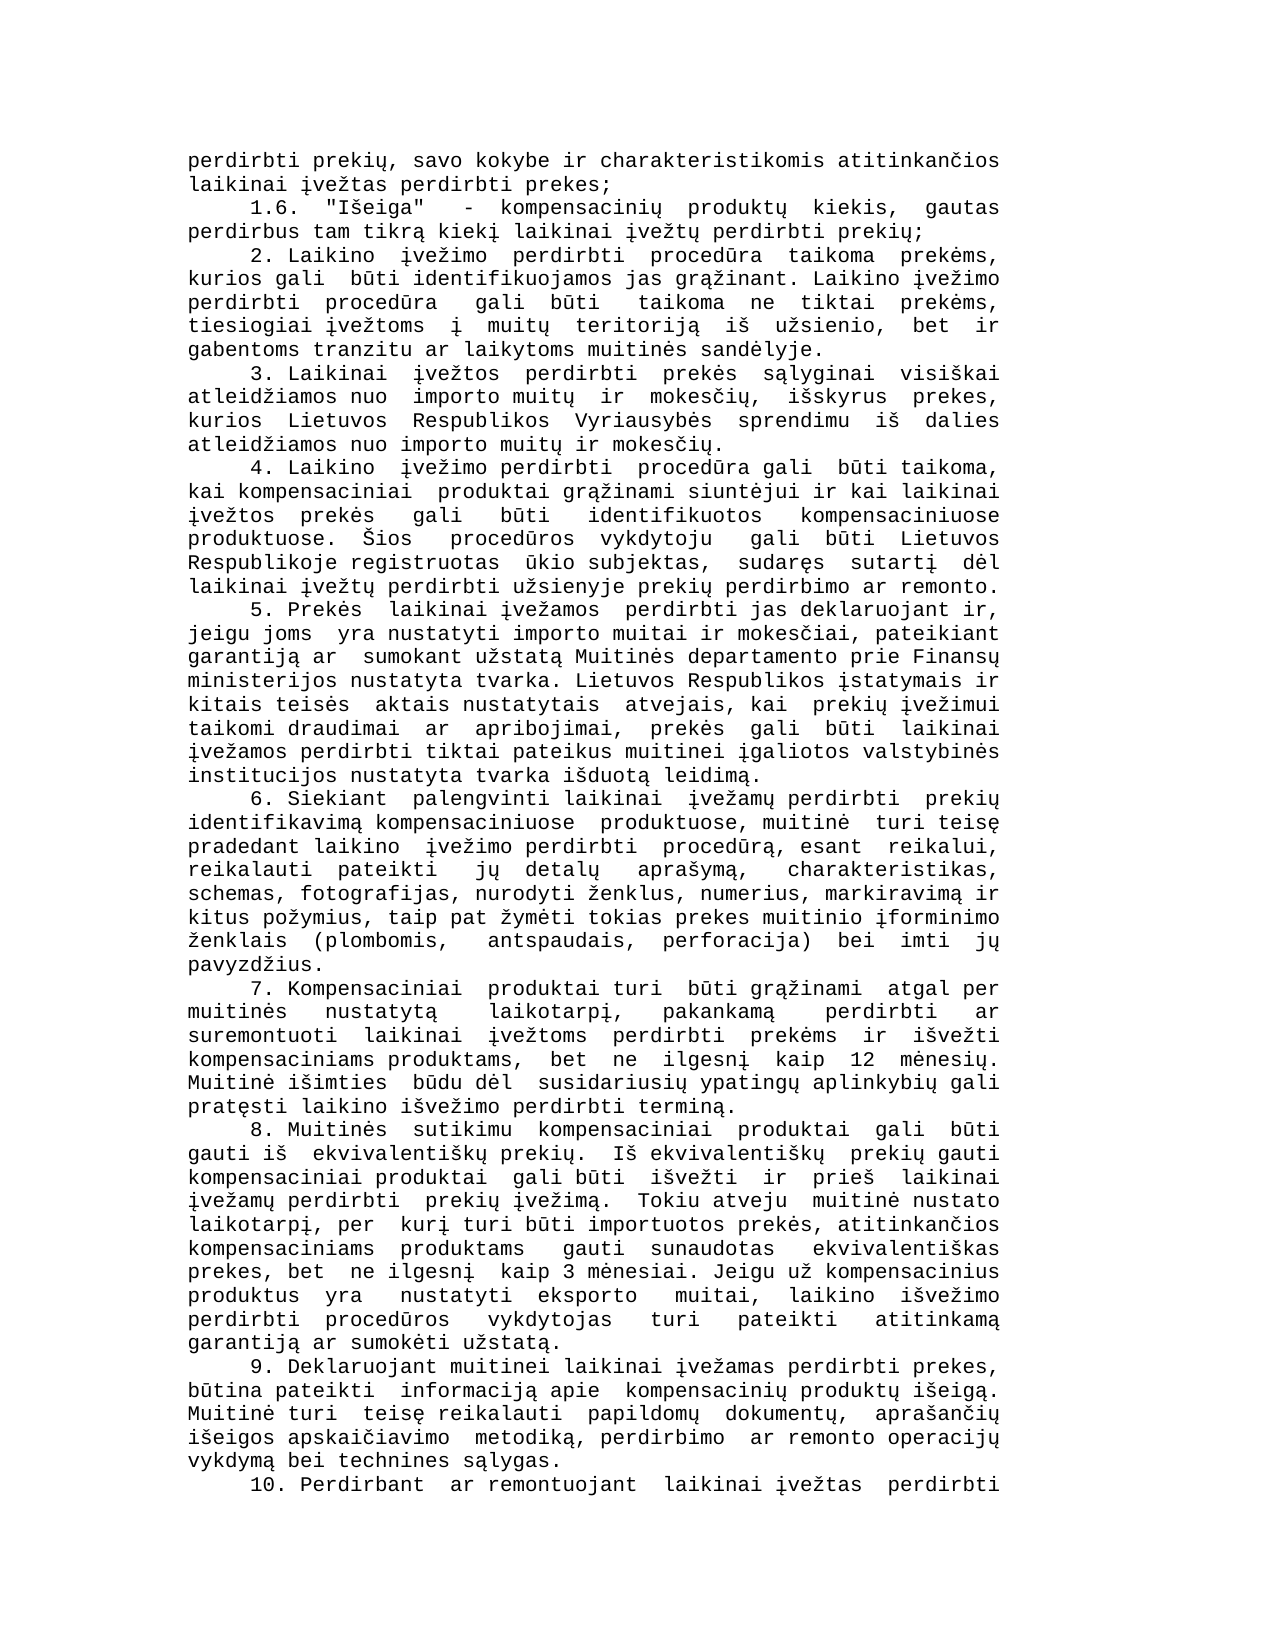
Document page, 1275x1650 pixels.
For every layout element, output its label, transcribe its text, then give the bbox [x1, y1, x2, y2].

text pratęsti laikino išvežimo perdirbti terminą. [187, 1096, 1087, 1119]
text produktus yra nustatyti eksporto muitai, laikino išvežimo [187, 1285, 1087, 1309]
text būtina pateikti informaciją apie kompensacinių produktų išeigą. [187, 1379, 1087, 1403]
text taikomi draudimai ar apribojimai, prekės gali būti laikinai [187, 717, 1087, 741]
text 5. Prekės laikinai įvežamos perdirbti jas deklaruojant ir, [187, 599, 1087, 623]
text 6. Siekiant palengvinti laikinai įvežamų perdirbti prekių [187, 788, 1087, 812]
text 4. Laikino įvežimo perdirbti procedūra gali būti taikoma, [187, 457, 1087, 481]
text kompensaciniams produktams gauti sunaudotas ekvivalentiškas [187, 1238, 1087, 1261]
text ministerijos nustatyta tvarka. Lietuvos Respublikos įstatymais ir [187, 670, 1087, 694]
text kurios Lietuvos Respublikos Vyriausybės sprendimu iš dalies [187, 410, 1087, 434]
text kitais teisės aktais nustatytais atvejais, kai prekių įvežimui [187, 694, 1087, 717]
text atleidžiamos nuo importo muitų ir mokesčių. [187, 434, 1087, 457]
text ženklais (plombomis, antspaudais, perforacija) bei imti jų [187, 930, 1087, 954]
text 8. Muitinės sutikimu kompensaciniai produktai gali būti [187, 1119, 1087, 1143]
text laikinai įvežtų perdirbti užsienyje prekių perdirbimo ar remonto. [187, 576, 1087, 599]
text 10. Perdirbant ar remontuojant laikinai įvežtas perdirbti [187, 1474, 1087, 1498]
text gabentoms tranzitu ar laikytoms muitinės sandėlyje. [187, 339, 1087, 363]
text gauti iš ekvivalentiškų prekių. Iš ekvivalentiškų prekių gauti [187, 1143, 1087, 1167]
text įvežamų perdirbti prekių įvežimą. Tokiu atveju muitinė nustato [187, 1190, 1087, 1214]
text Muitinė išimties būdu dėl susidariusių ypatingų aplinkybių gali [187, 1072, 1087, 1096]
text suremontuoti laikinai įvežtoms perdirbti prekėms ir išvežti [187, 1025, 1087, 1048]
text perdirbti prekių, savo kokybe ir charakteristikomis atitinkančios [187, 150, 1087, 174]
text produktuose. Šios procedūros vykdytoju gali būti Lietuvos [187, 528, 1087, 552]
text garantiją ar sumokant užstatą Muitinės departamento prie Finansų [187, 647, 1087, 670]
text tiesiogiai įvežtoms į muitų teritoriją iš užsienio, bet ir [187, 316, 1087, 339]
text jeigu joms yra nustatyti importo muitai ir mokesčiai, pateikiant [187, 623, 1087, 647]
text Muitinė turi teisę reikalauti papildomų dokumentų, aprašančių [187, 1403, 1087, 1427]
text įvežamos perdirbti tiktai pateikus muitinei įgaliotos valstybinės [187, 741, 1087, 765]
text perdirbti procedūros vykdytojas turi pateikti atitinkamą [187, 1309, 1087, 1332]
text 9. Deklaruojant muitinei laikinai įvežamas perdirbti prekes, [187, 1356, 1087, 1379]
text schemas, fotografijas, nurodyti ženklus, numerius, markiravimą ir [187, 883, 1087, 907]
text 1.6. "Išeiga" - kompensacinių produktų kiekis, gautas [187, 197, 1087, 221]
text kompensaciniams produktams, bet ne ilgesnį kaip 12 mėnesių. [187, 1048, 1087, 1072]
text vykdymą bei technines sąlygas. [187, 1451, 1087, 1474]
text 2. Laikino įvežimo perdirbti procedūra taikoma prekėms, [187, 244, 1087, 268]
text prekes, bet ne ilgesnį kaip 3 mėnesiai. Jeigu už kompensacinius [187, 1261, 1087, 1285]
text kitus požymius, taip pat žymėti tokias prekes muitinio įforminimo [187, 907, 1087, 930]
text 3. Laikinai įvežtos perdirbti prekės sąlyginai visiškai [187, 363, 1087, 386]
text kai kompensaciniai produktai grąžinami siuntėjui ir kai laikinai [187, 481, 1087, 505]
text laikinai įvežtas perdirbti prekes; [187, 174, 1087, 197]
text identifikavimą kompensaciniuose produktuose, muitinė turi teisę [187, 812, 1087, 836]
text Respublikoje registruotas ūkio subjektas, sudaręs sutartį dėl [187, 552, 1087, 576]
text perdirbti procedūra gali būti taikoma ne tiktai prekėms, [187, 292, 1087, 316]
text pavyzdžius. [187, 954, 1087, 978]
text reikalauti pateikti jų detalų aprašymą, charakteristikas, [187, 859, 1087, 883]
text išeigos apskaičiavimo metodiką, perdirbimo ar remonto operacijų [187, 1427, 1087, 1451]
text perdirbus tam tikrą kiekį laikinai įvežtų perdirbti prekių; [187, 221, 1087, 244]
text kurios gali būti identifikuojamos jas grąžinant. Laikino įvežimo [187, 268, 1087, 292]
text pradedant laikino įvežimo perdirbti procedūrą, esant reikalui, [187, 836, 1087, 859]
text atleidžiamos nuo importo muitų ir mokesčių, išskyrus prekes, [187, 386, 1087, 410]
text laikotarpį, per kurį turi būti importuotos prekės, atitinkančios [187, 1214, 1087, 1238]
text institucijos nustatyta tvarka išduotą leidimą. [187, 765, 1087, 788]
text kompensaciniai produktai gali būti išvežti ir prieš laikinai [187, 1167, 1087, 1190]
text įvežtos prekės gali būti identifikuotos kompensaciniuose [187, 505, 1087, 528]
text garantiją ar sumokėti užstatą. [187, 1332, 1087, 1356]
text muitinės nustatytą laikotarpį, pakankamą perdirbti ar [187, 1001, 1087, 1025]
text 7. Kompensaciniai produktai turi būti grąžinami atgal per [187, 978, 1087, 1001]
